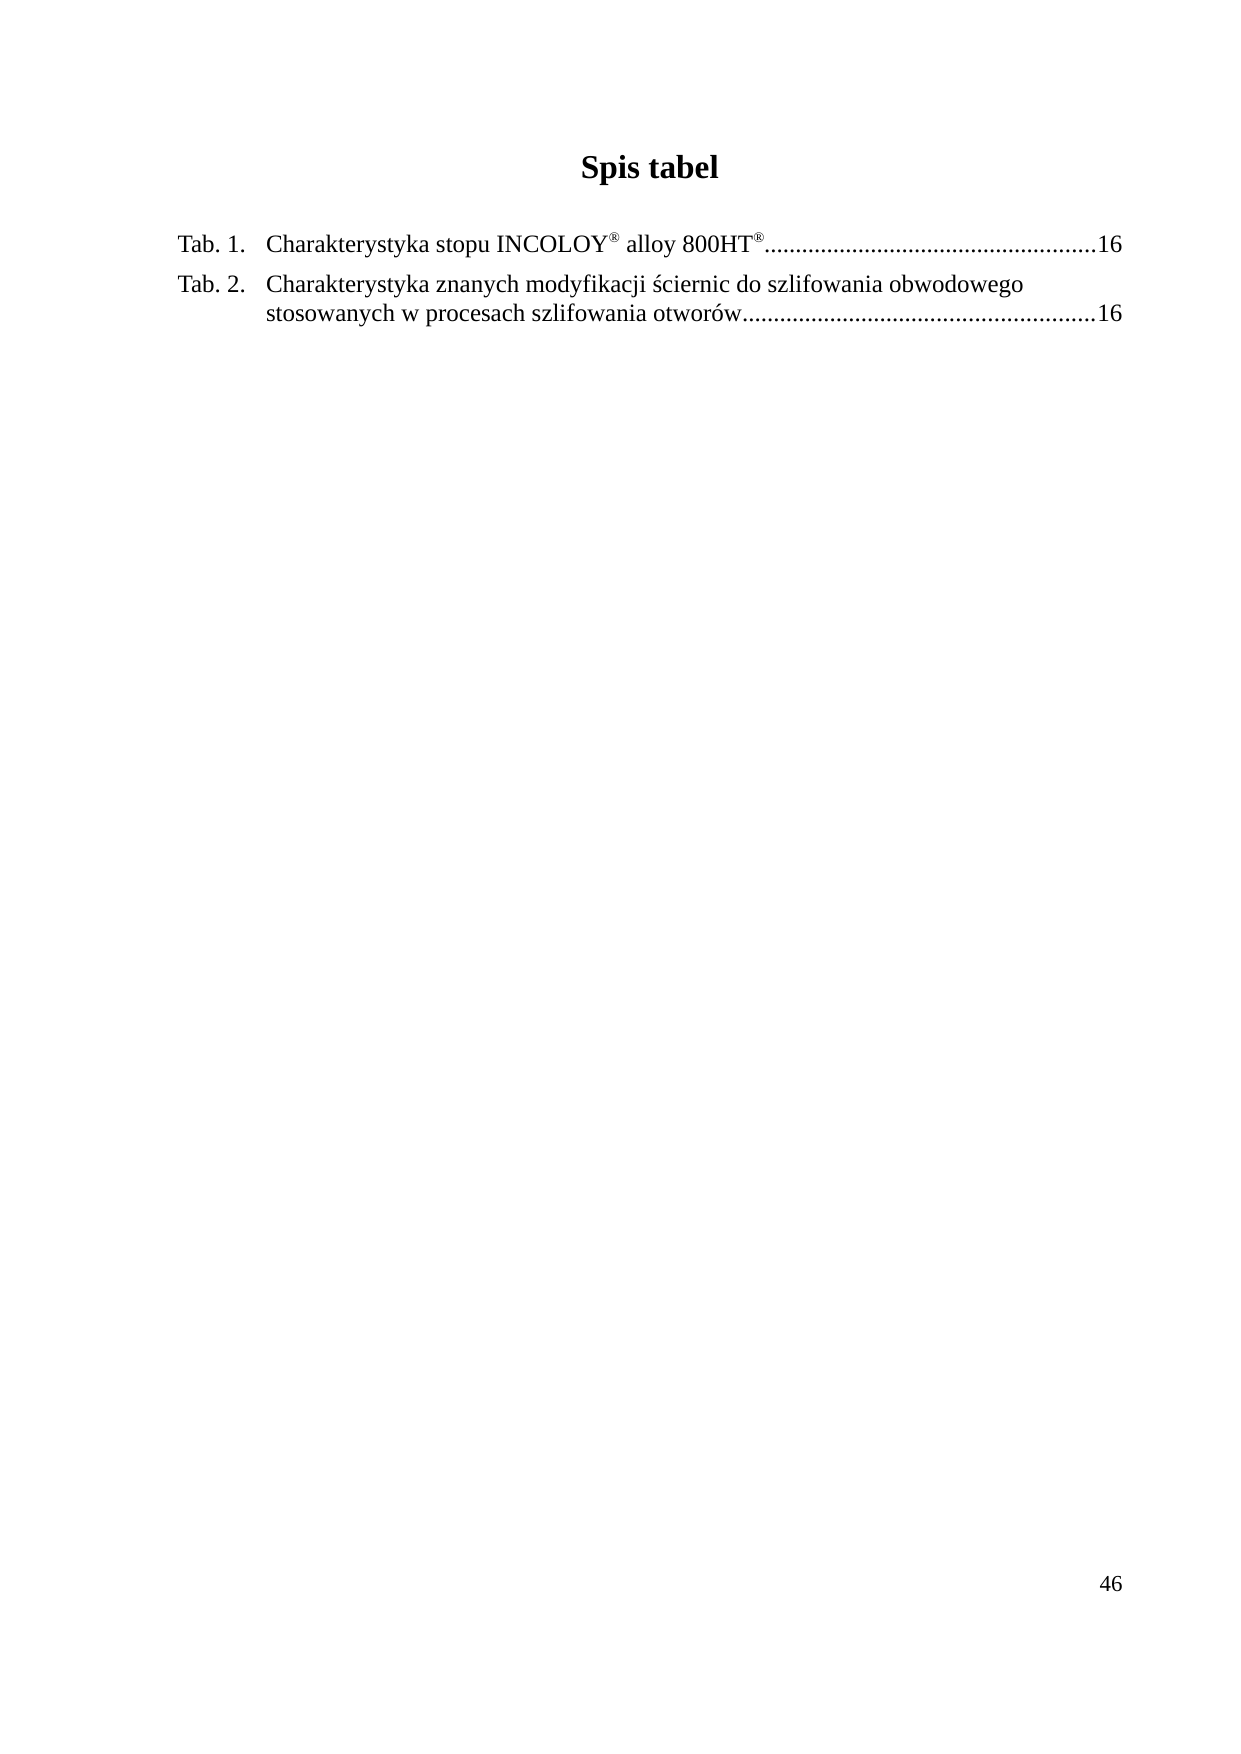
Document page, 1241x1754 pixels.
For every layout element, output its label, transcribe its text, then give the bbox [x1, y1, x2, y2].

text Tab. 2. Charakterystyka znanych modyfikacji ściernic do szlifowania obwodowego stosowanych w procesach szlifowania otworów 16 [177, 269, 1122, 327]
subtitle Spis tabel [177, 148, 1122, 186]
text Tab. 1. Charakterystyka stopu INCOLOY® alloy 800HT® 16 [177, 229, 1122, 257]
